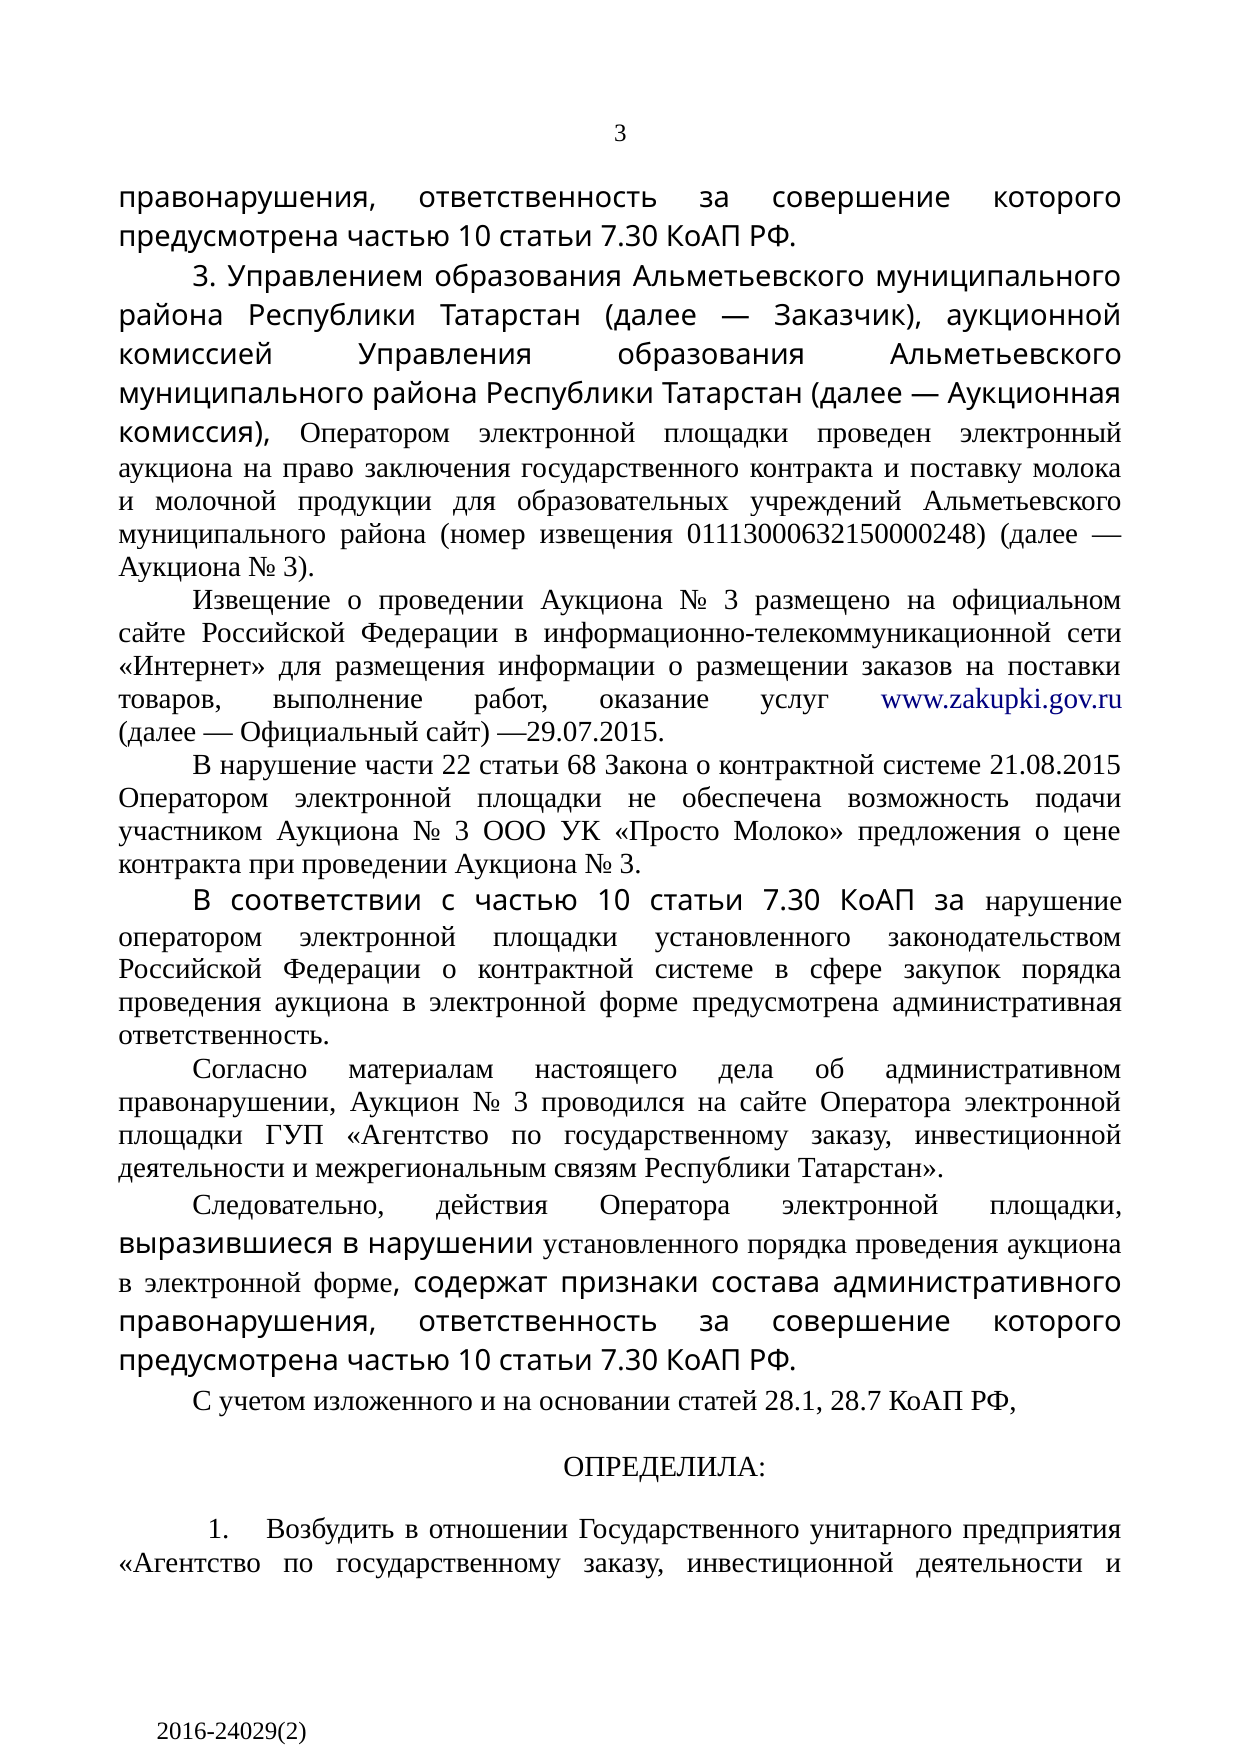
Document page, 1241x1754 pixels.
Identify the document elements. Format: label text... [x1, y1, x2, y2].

text 3. Управлением образования Альметьевского муниципального района Республики Татарстан (далее — Заказчик), аукционной комиссией Управления образования Альметьевского муниципального района Республики Татарстан (далее — Аукционная комиссия), Оператором электронной площадки проведен электронный аукциона на право заключения государственного контракта и поставку молока и молочной продукции для образовательных учреждений Альметьевского муниципального района (номер извещения 01113000632150000248) (далее — Аукциона № 3). [118, 255, 1122, 582]
text В соответствии с частью 10 статьи 7.30 КоАП за нарушение оператором электронной площадки установленного законодательством Российской Федерации о контрактной системе в сфере закупок порядка проведения аукциона в электронной форме предусмотрена административная ответственность. [118, 880, 1122, 1051]
text правонарушения, ответственность за совершение которого предусмотрена частью 10 статьи 7.30 КоАП РФ. [118, 176, 1122, 255]
text ОПРЕДЕЛИЛА: [118, 1449, 1122, 1483]
text Согласно материалам настоящего дела об административном правонарушении, Аукцион № 3 проводился на сайте Оператора электронной площадки ГУП «Агентство по государственному заказу, инвестиционной деятельности и межрегиональным связям Республики Татарстан». [118, 1051, 1122, 1183]
list Возбудить в отношении Государственного унитарного предприятия «Агентство по государственному заказу, инвестиционной деятельности и [118, 1511, 1122, 1578]
text Следовательно, действия Оператора электронной площадки, выразившиеся в нарушении установленного порядка проведения аукциона в электронной форме, содержат признаки состава административного правонарушения, ответственность за совершение которого предусмотрена частью 10 статьи 7.30 КоАП РФ. [118, 1183, 1122, 1379]
text В нарушение части 22 статьи 68 Закона о контрактной системе 21.08.2015 Оператором электронной площадки не обеспечена возможность подачи участником Аукциона № 3 ООО УК «Просто Молоко» предложения о цене контракта при проведении Аукциона № 3. [118, 747, 1122, 880]
text С учетом изложенного и на основании статей 28.1, 28.7 КоАП РФ, [118, 1379, 1122, 1418]
text Извещение о проведении Аукциона № 3 размещено на официальном сайте Российской Федерации в информационно-телекоммуникационной сети «Интернет» для размещения информации о размещении заказов на поставки товаров, выполнение работ, оказание услуг www.zakupki.gov.ru (далее — Официальный сайт) —29.07.2015. [118, 582, 1122, 747]
